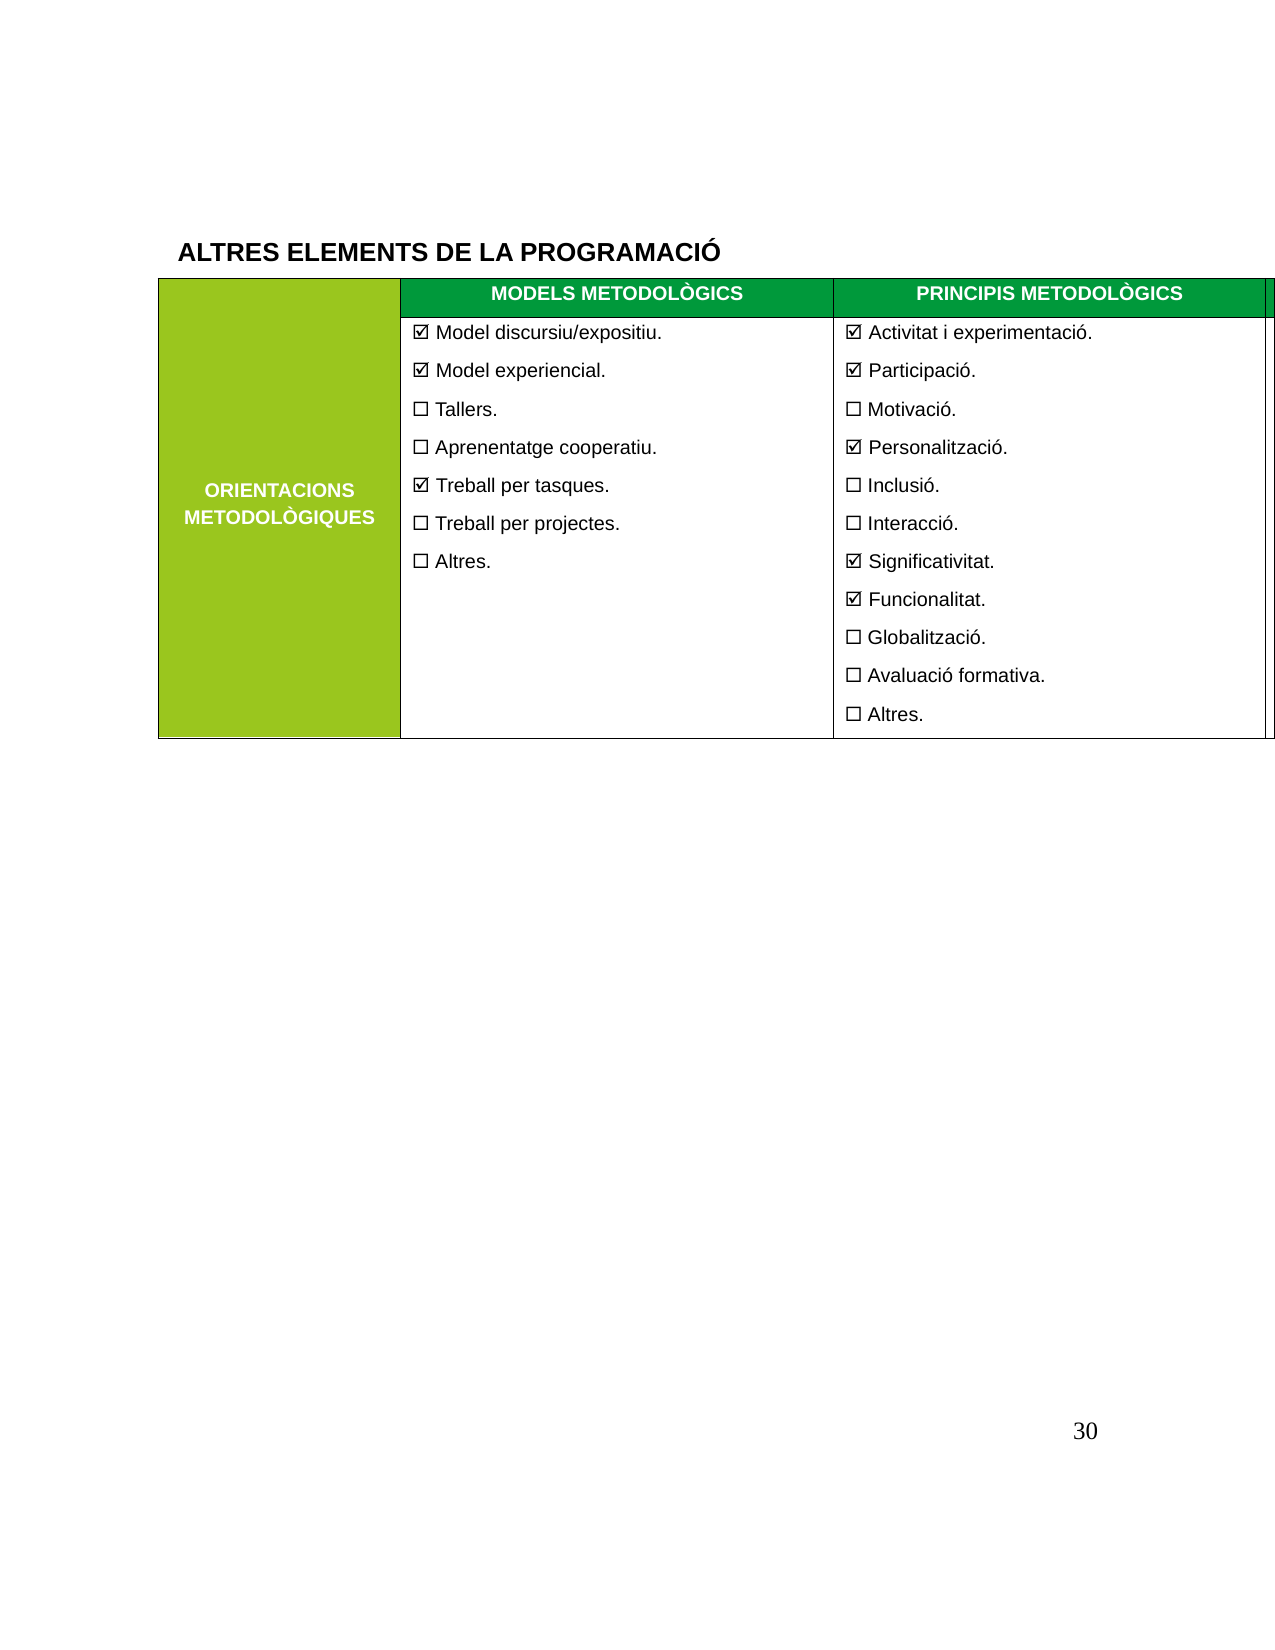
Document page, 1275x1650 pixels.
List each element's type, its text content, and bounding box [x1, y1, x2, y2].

table_header ORIENTACIONS METODOLÒGIQUES [159, 279, 400, 737]
text ALTRES ELEMENTS DE LA PROGRAMACIÓ [177, 240, 1098, 267]
table_header PRINCIPIS METODOLÒGICS [834, 279, 1265, 317]
table_cell  Model discursiu/expositiu.  Model experiencial.  Tallers.  Aprenentatge cooperatiu.  Treball per tasques.  Treball per projectes.  Altres. [401, 318, 833, 737]
table_cell  Tasques individuals.  Agrupament flexible.  Parelles.  Grup reduït.  Gran grup.  Grup interclasse.  Altres. [1266, 318, 1274, 737]
table_header AGRUPAMENT [1266, 279, 1274, 317]
table_cell  Activitat i experimentació.  Participació.  Motivació.  Personalització.  Inclusió.  Interacció.  Significativitat.  Funcionalitat.  Globalització.  Avaluació formativa.  Altres. [834, 318, 1265, 737]
table_header MODELS METODOLÒGICS [401, 279, 833, 317]
